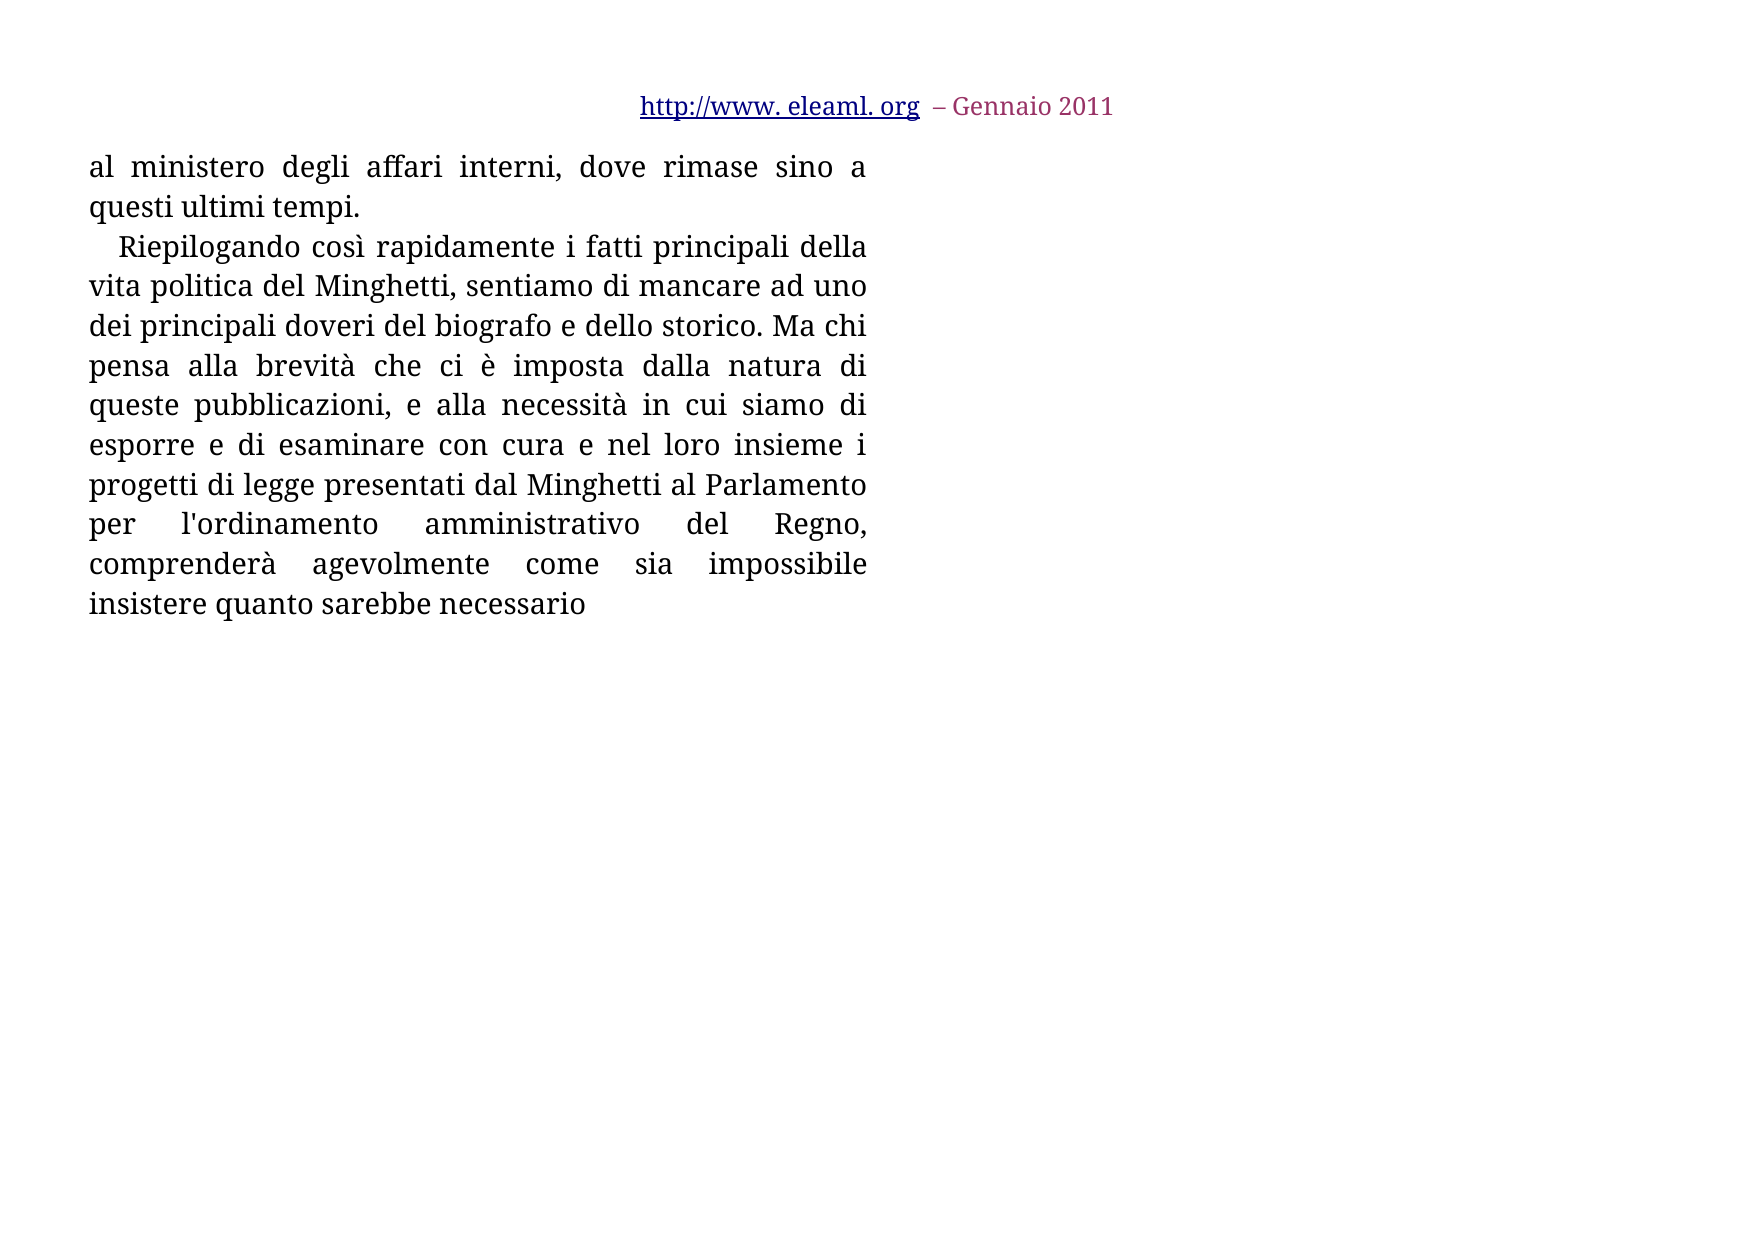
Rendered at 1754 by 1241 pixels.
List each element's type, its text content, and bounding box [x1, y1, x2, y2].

text Riepilogando così rapidamente i fatti principali della vita politica del Minghetti, sentiamo di mancare ad uno dei principali doveri del biografo e dello storico. Ma chi pensa alla brevità che ci è imposta dalla natura di queste pubblicazioni, e alla necessità in cui siamo di esporre e di esaminare con cura e nel loro insieme i progetti di legge presentati dal Minghetti al Parlamento per l'ordinamento amministrativo del Regno, comprenderà agevolmente come sia impossibile insistere quanto sarebbe necessario [88, 226, 868, 623]
text al ministero degli affari interni, dove rimase sino a questi ultimi tempi. [88, 146, 868, 226]
